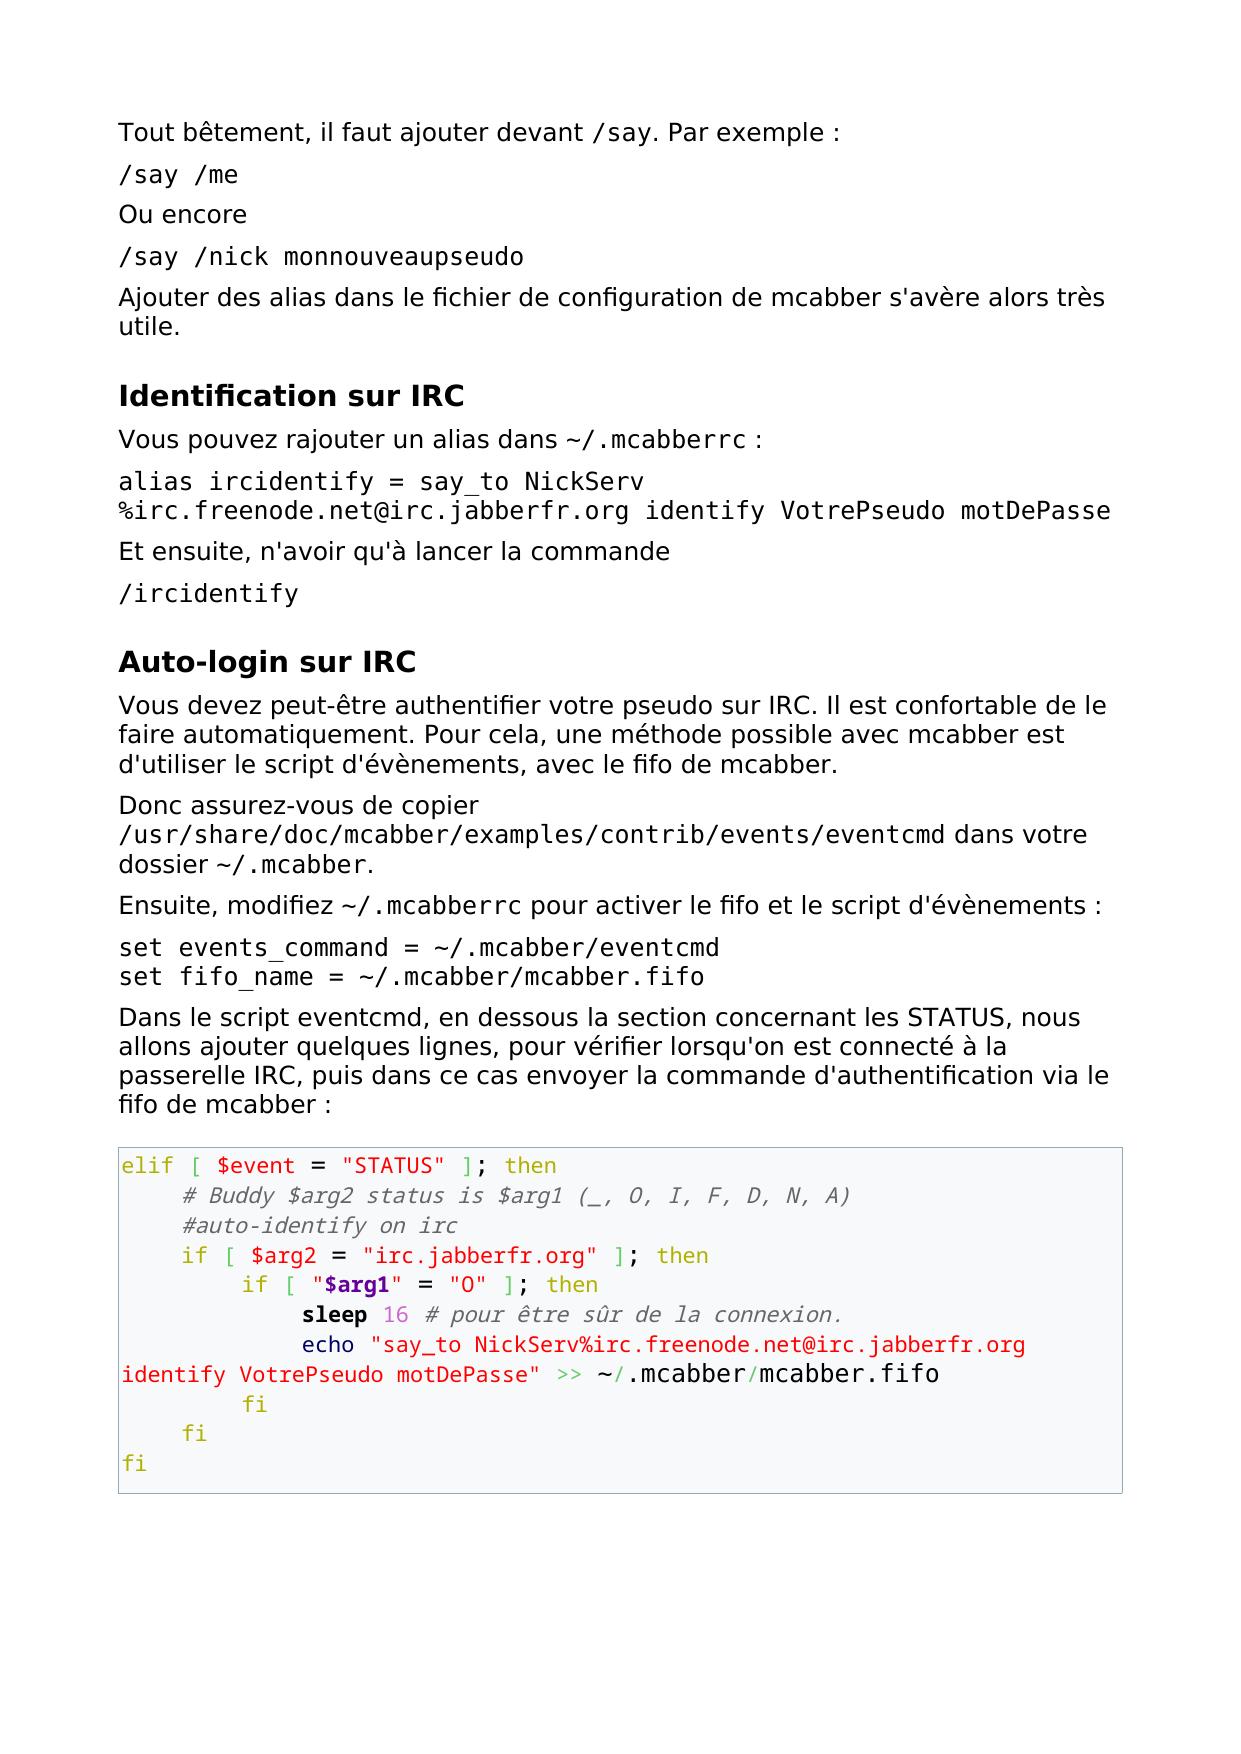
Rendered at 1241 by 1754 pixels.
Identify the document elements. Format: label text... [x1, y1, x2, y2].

text /say /nick monnouveaupseudo [118, 242, 1122, 272]
text /ircidentify [118, 579, 1122, 608]
text Ensuite, modifiez ~/.mcabberrc pour activer le fifo et le script d'évènements : [118, 891, 1122, 921]
text Donc assurez-vous de copier /usr/share/doc/mcabber/examples/contrib/events/eventcmd dans votre dossier ~/.mcabber. [118, 791, 1122, 879]
text /say /me [118, 160, 1122, 189]
text Ajouter des alias dans le fichier de configuration de mcabber s'avère alors très utile. [118, 283, 1122, 342]
table_header elif [ $event = "STATUS" ]; then # Buddy $arg2 status is $arg1 (_, O, I, F, D, N, A) #auto-identify on irc if [ $arg2 = "irc.jabberfr.org" ]; then if [ "$arg1" = "O" ]; then sleep 16 # pour être sûr de la connexion. echo "say_to NickServ%irc.freenode.net@irc.jabberfr.org identify VotrePseudo motDePasse" >> ~/.mcabber/mcabber.fifo fi fi fi [119, 1148, 1122, 1493]
text Ou encore [118, 201, 1122, 230]
text Dans le script eventcmd, en dessous la section concernant les STATUS, nous allons ajouter quelques lignes, pour vérifier lorsqu'on est connecté à la passerelle IRC, puis dans ce cas envoyer la commande d'authentification via le fifo de mcabber : [118, 1003, 1122, 1120]
text Tout bêtement, il faut ajouter devant /say. Par exemple : [118, 118, 1122, 147]
text alias ircidentify = say_to NickServ%irc.freenode.net@irc.jabberfr.org identify VotrePseudo motDePasse [118, 467, 1122, 526]
text set events_command = ~/.mcabber/eventcmd set fifo_name = ~/.mcabber/mcabber.fifo [118, 933, 1122, 991]
text Vous devez peut-être authentifier votre pseudo sur IRC. Il est confortable de le faire automatiquement. Pour cela, une méthode possible avec mcabber est d'utiliser le script d'évènements, avec le fifo de mcabber. [118, 691, 1122, 779]
subtitle Auto-login sur IRC [118, 645, 1122, 679]
subtitle Identification sur IRC [118, 379, 1122, 413]
text Vous pouvez rajouter un alias dans ~/.mcabberrc : [118, 426, 1122, 455]
text Et ensuite, n'avoir qu'à lancer la commande [118, 537, 1122, 567]
